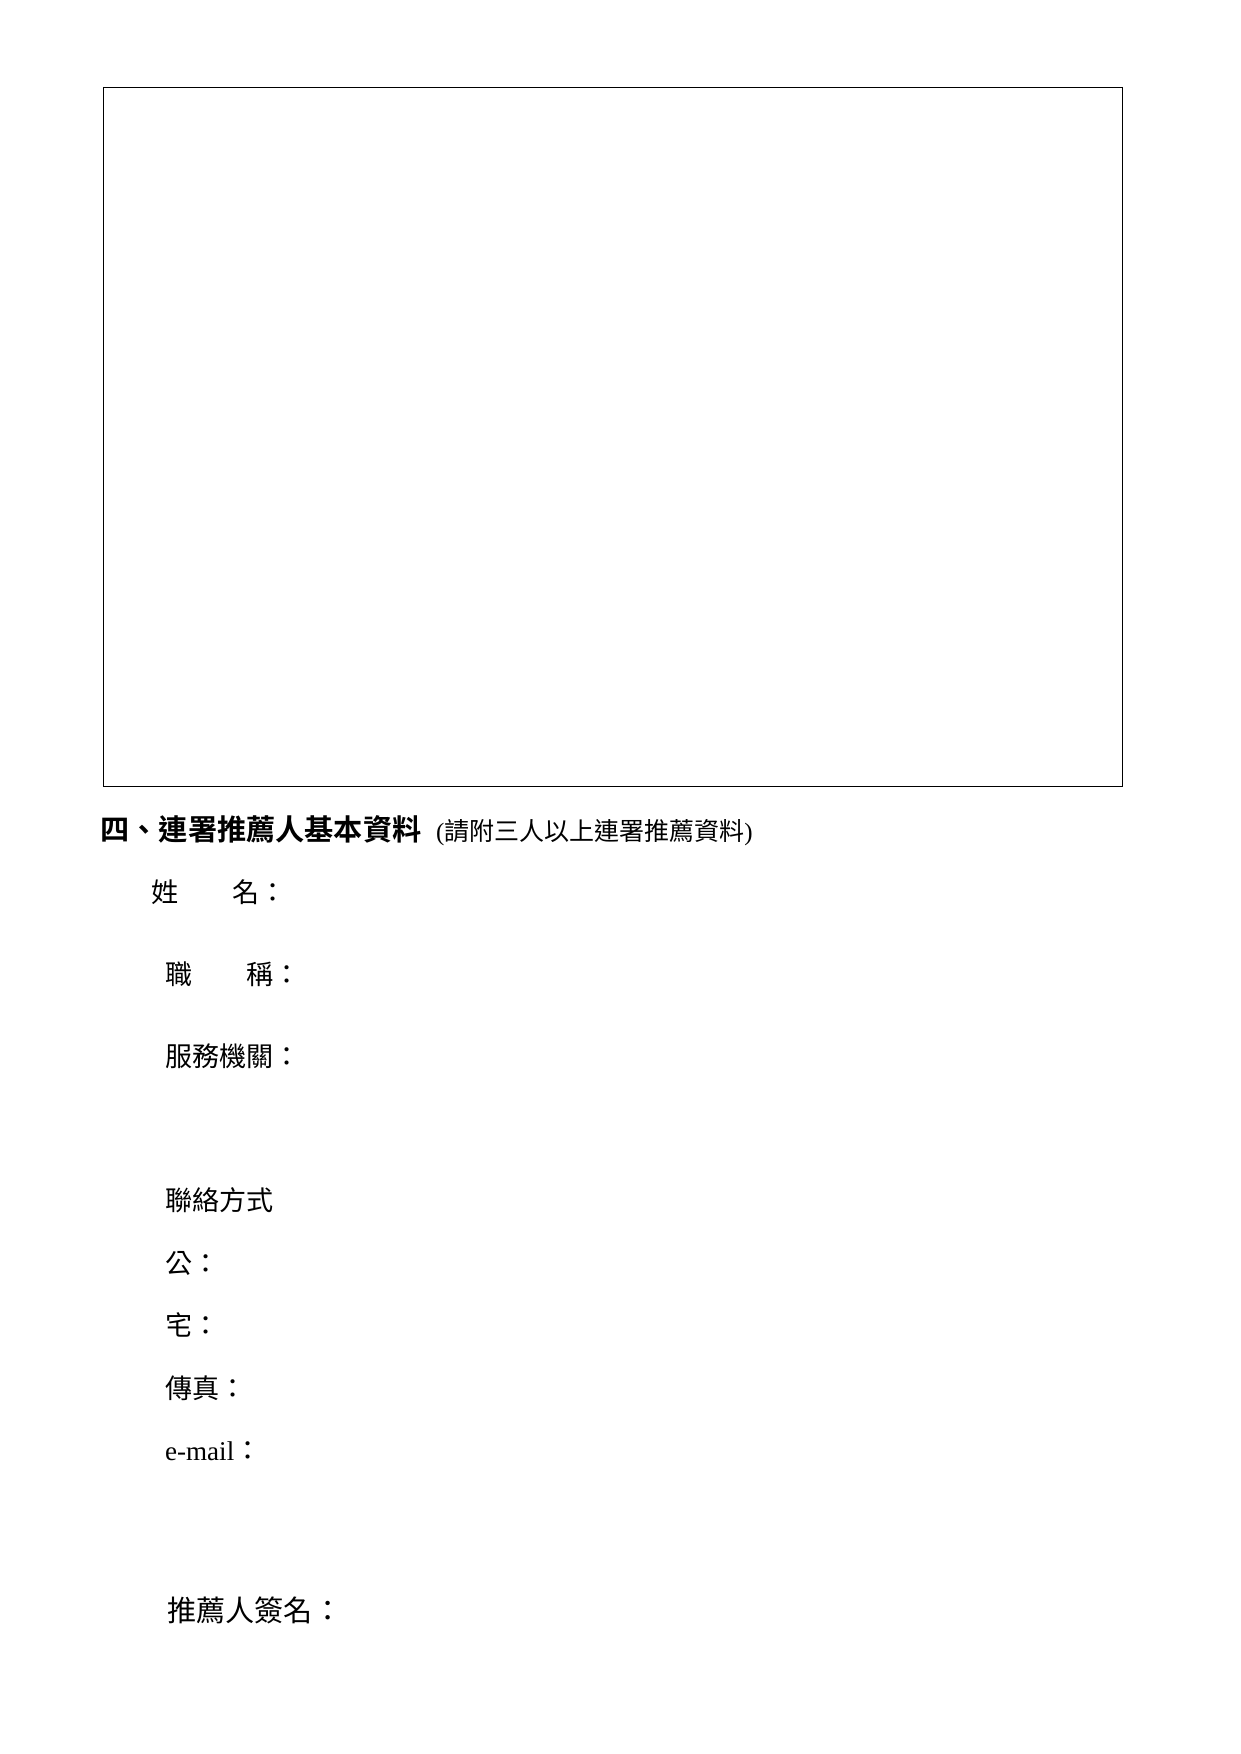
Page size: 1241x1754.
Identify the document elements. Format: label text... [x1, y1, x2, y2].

text 聯絡方式 [138, 1157, 1134, 1220]
text 公： [138, 1220, 1134, 1282]
text 職 稱： [138, 931, 1134, 993]
text e-mail： [138, 1407, 1134, 1470]
text 宅： [138, 1282, 1134, 1345]
text 服務機關： [138, 1013, 1134, 1075]
text 四、連署推薦人基本資料 (請附三人以上連署推薦資料) [100, 786, 1134, 848]
text 傳真： [138, 1345, 1134, 1407]
text 姓 名： [138, 848, 1134, 911]
table_header [104, 88, 1122, 786]
text 推薦人簽名： [138, 1567, 1134, 1630]
